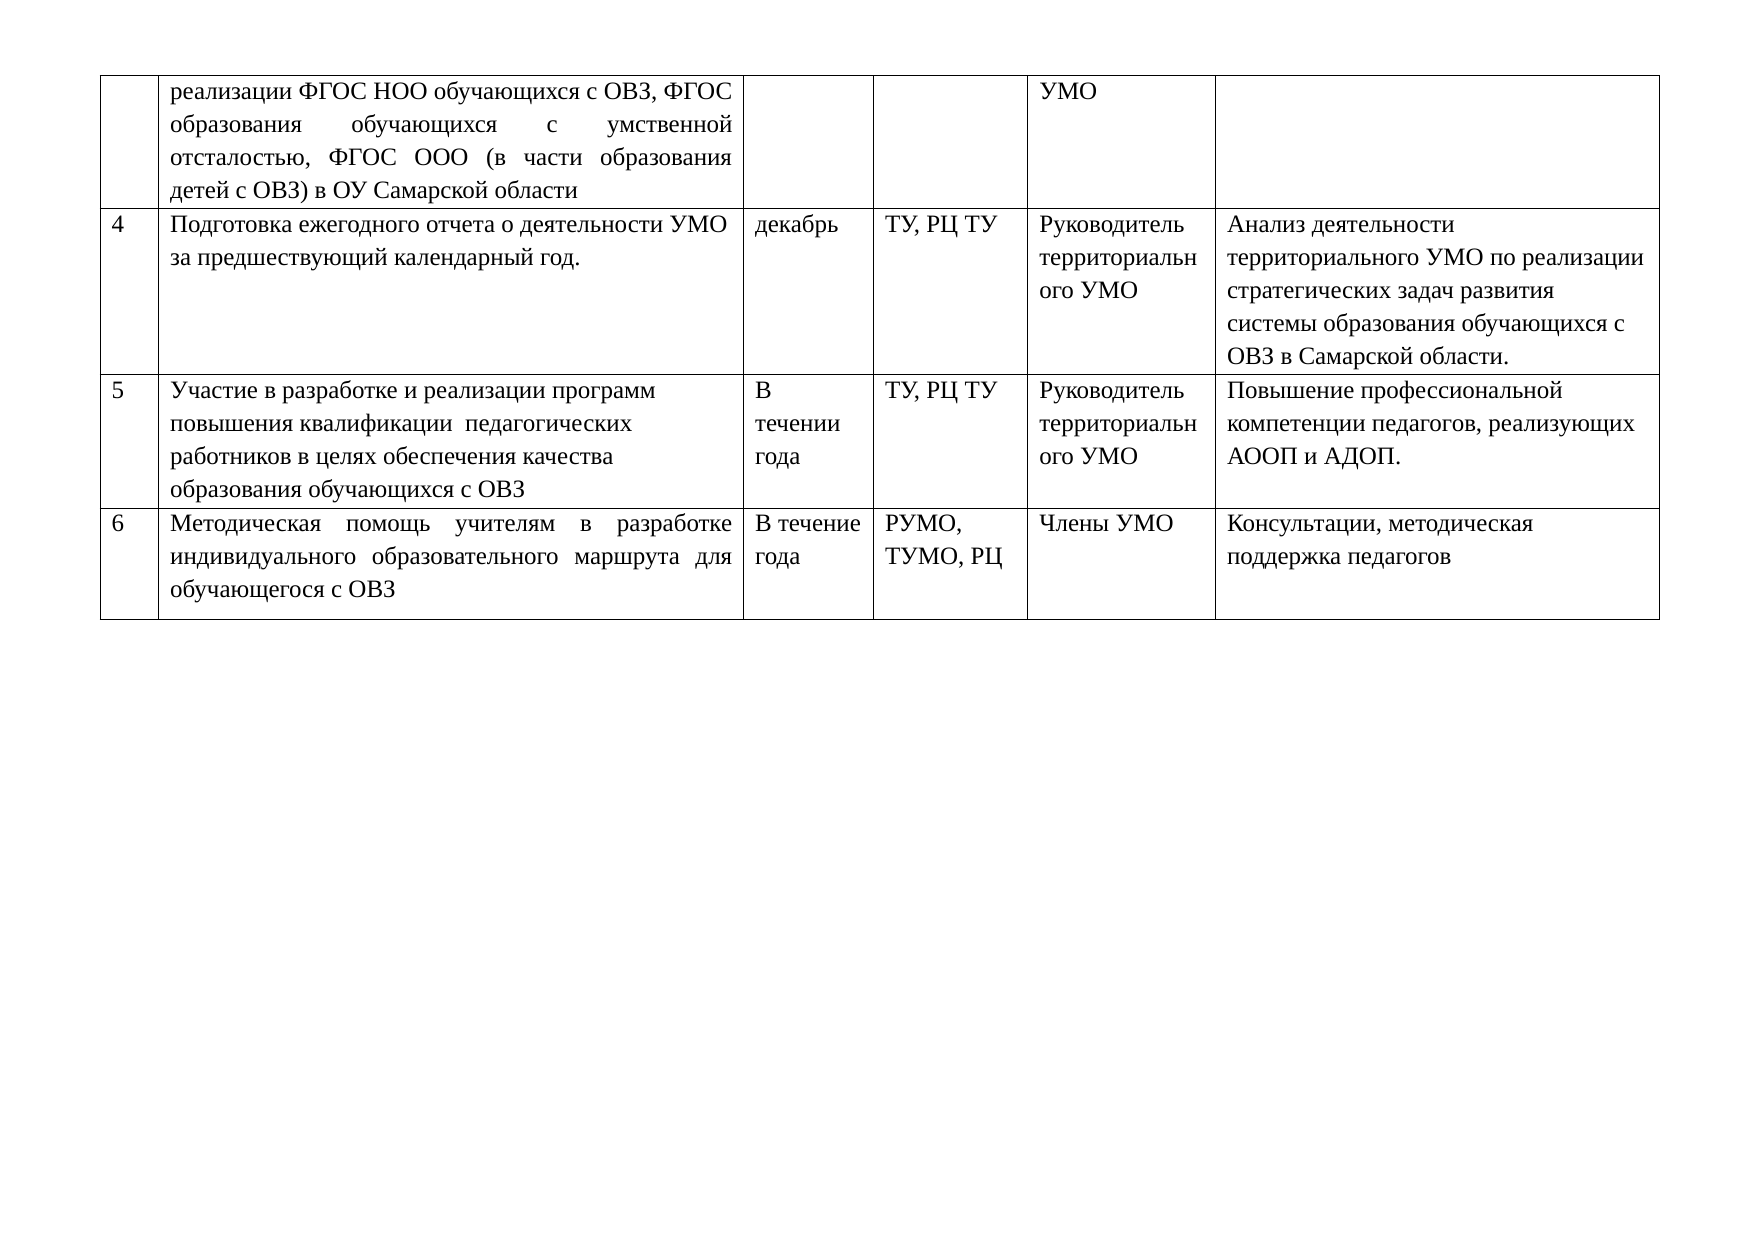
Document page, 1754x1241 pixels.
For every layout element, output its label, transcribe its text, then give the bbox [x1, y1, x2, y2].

table_cell реализации ФГОС НОО обучающихся с ОВЗ, ФГОС образования обучающихся с умственной отсталостью, ФГОС ООО (в части образования детей с ОВЗ) в ОУ Самарской области [159, 76, 743, 208]
table_cell Руководитель территориального УМО [1028, 375, 1215, 507]
table_cell ТУ, РЦ ТУ [874, 375, 1027, 507]
table_cell 4 [101, 209, 158, 374]
table_cell 5 [101, 375, 158, 507]
table_cell Повышение профессиональной компетенции педагогов, реализующих АООП и АДОП. [1216, 375, 1659, 507]
table_cell Участие в разработке и реализации программ повышения квалификации педагогических работников в целях обеспечения качества образования обучающихся с ОВЗ [159, 375, 743, 507]
table_cell [874, 76, 1027, 208]
table_cell [1216, 76, 1659, 208]
table_cell Руководитель территориального УМО [1028, 209, 1215, 374]
table_cell Члены УМО [1028, 509, 1215, 619]
table_cell Анализ деятельности территориального УМО по реализации стратегических задач развития системы образования обучающихся с ОВЗ в Самарской области. [1216, 209, 1659, 374]
table_cell РУМО, ТУМО, РЦ [874, 509, 1027, 619]
table_cell Подготовка ежегодного отчета о деятельности УМО за предшествующий календарный год. [159, 209, 743, 374]
table_cell [744, 76, 873, 208]
table_cell В течение года [744, 509, 873, 619]
table_cell Консультации, методическая поддержка педагогов [1216, 509, 1659, 619]
table_cell ТУ, РЦ ТУ [874, 209, 1027, 374]
table_cell Методическая помощь учителям в разработке индивидуального образовательного маршрута для обучающегося с ОВЗ [159, 509, 743, 619]
table_cell 6 [101, 509, 158, 619]
table_cell [101, 76, 158, 208]
table_cell В течении года [744, 375, 873, 507]
table_cell декабрь [744, 209, 873, 374]
table_cell УМО [1028, 76, 1215, 208]
